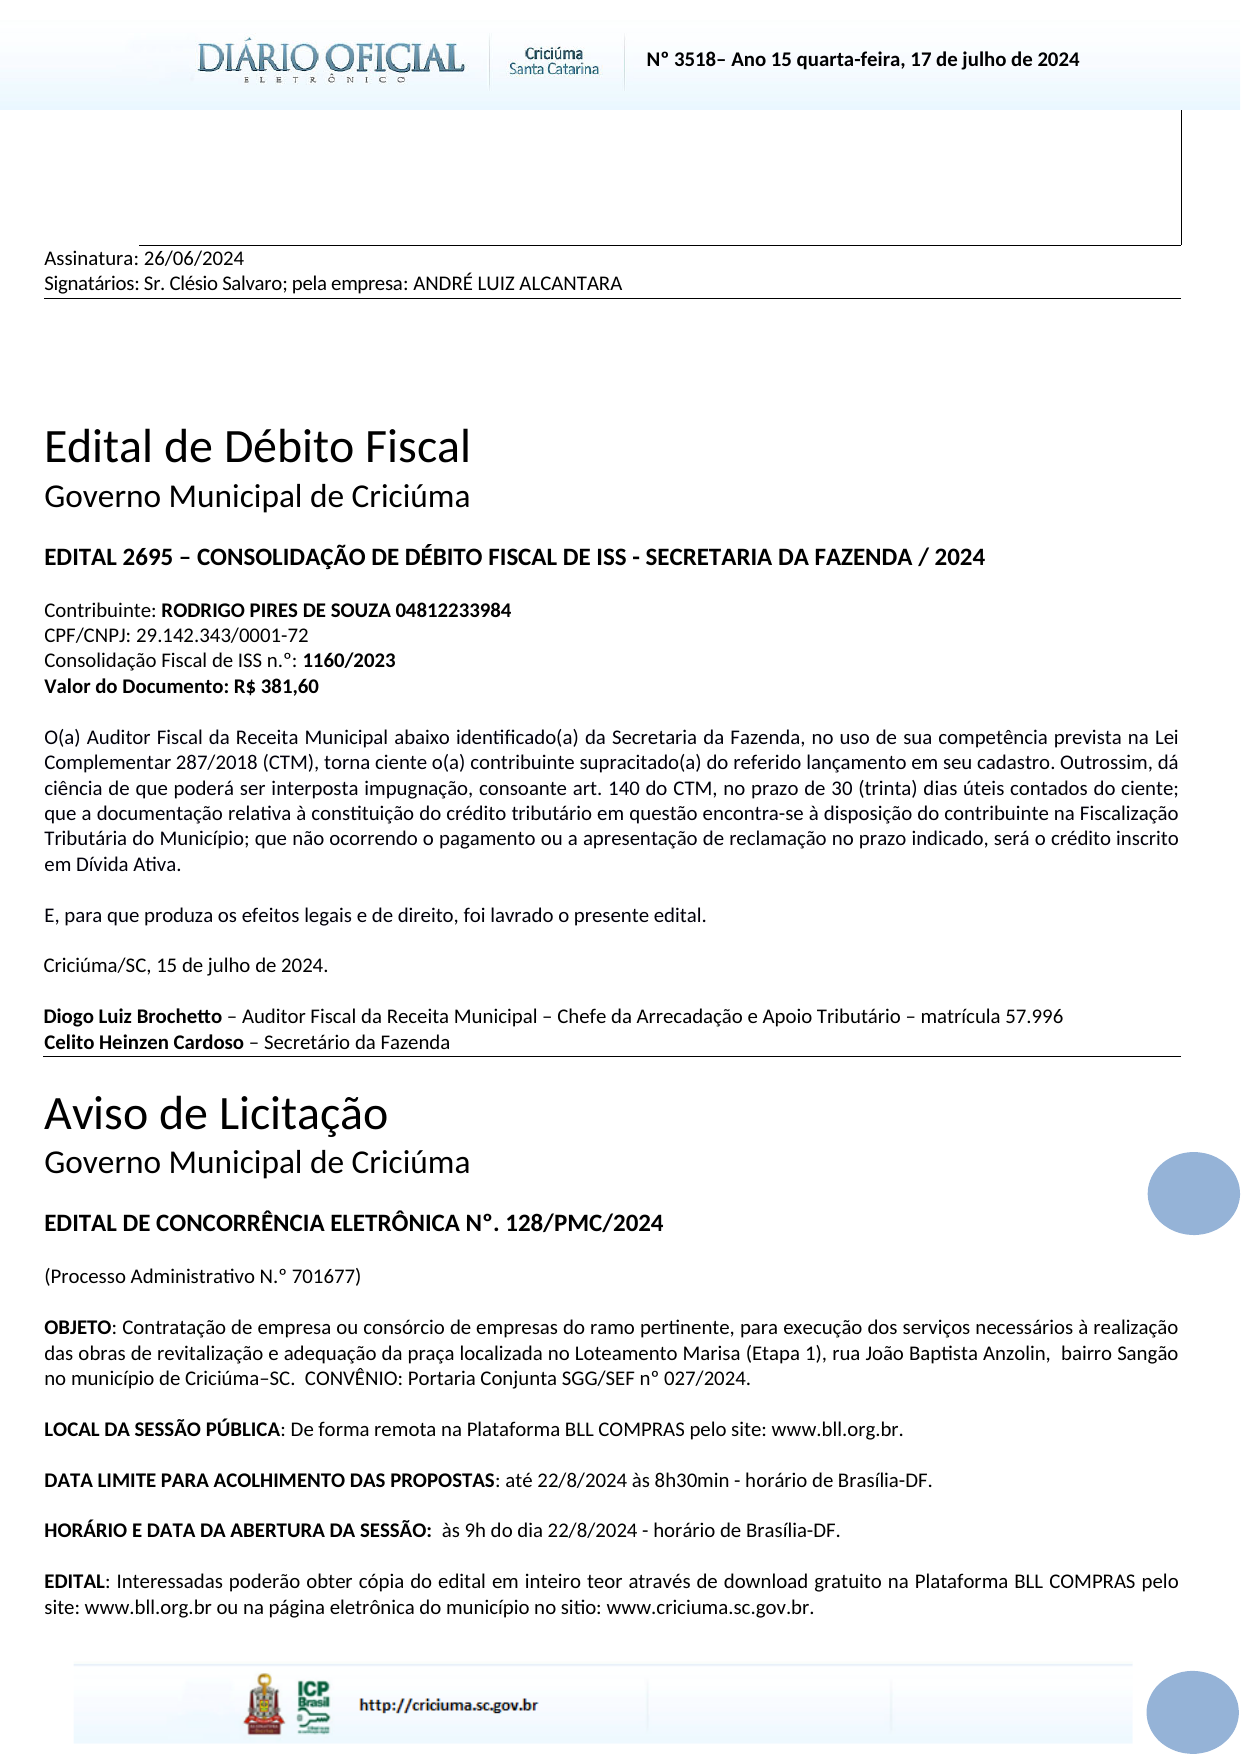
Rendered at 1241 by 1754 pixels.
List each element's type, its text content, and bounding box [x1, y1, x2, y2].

text Signatários: Sr. Clésio Salvaro; pela empresa: ANDRÉ LUIZ ALCANTARA [44, 271, 1181, 298]
text E, para que produza os efeitos legais e de direito, foi lavrado o presente edital. [44, 902, 1181, 927]
text Governo Municipal de Criciúma [44, 475, 1181, 516]
text LOCAL DA SESSÃO PÚBLICA: De forma remota na Plataforma BLL COMPRAS pelo site: www.bll.org.br. [44, 1416, 1181, 1441]
text EDITAL 2695 – CONSOLIDAÇÃO DE DÉBITO FISCAL DE ISS - SECRETARIA DA FAZENDA / 2024 [44, 541, 1181, 571]
text Assinatura: 26/06/2024 [44, 245, 1181, 271]
text (Processo Administrativo N.º 701677) [44, 1263, 1181, 1289]
text Governo Municipal de Criciúma [44, 1141, 1181, 1182]
text Edital de Débito Fiscal [44, 416, 1181, 475]
text DATA LIMITE PARA ACOLHIMENTO DAS PROPOSTAS: até 22/8/2024 às 8h30min - horário de Brasília-DF. [44, 1467, 1181, 1492]
text Criciúma/SC, 15 de julho de 2024. [43, 953, 1181, 978]
text Valor do Documento: R$ 381,60 [44, 673, 1181, 698]
text Contribuinte: RODRIGO PIRES DE SOUZA 04812233984 [44, 597, 1181, 622]
text O(a) Auditor Fiscal da Receita Municipal abaixo identificado(a) da Secretaria da Fazenda, no uso de sua competência prevista na Lei Complementar 287/2018 (CTM), torna ciente o(a) contribuinte supracitado(a) do referido lançamento em seu cadastro. Outrossim, dá ciência de que poderá ser interposta impugnação, consoante art. 140 do CTM, no prazo de 30 (trinta) dias úteis contados do ciente; que a documentação relativa à constituição do crédito tributário em questão encontra-se à disposição do contribuinte na Fiscalização Tributária do Município; que não ocorrendo o pagamento ou a apresentação de reclamação no prazo indicado, será o crédito inscrito em Dívida Ativa. [44, 724, 1181, 876]
text HORÁRIO E DATA DA ABERTURA DA SESSÃO: às 9h do dia 22/8/2024 - horário de Brasília-DF. [44, 1518, 1181, 1543]
text OBJETO: Contratação de empresa ou consórcio de empresas do ramo pertinente, para execução dos serviços necessários à realização das obras de revitalização e adequação da praça localizada no Loteamento Marisa (Etapa 1), rua João Baptista Anzolin, bairro Sangão no município de Criciúma–SC. CONVÊNIO: Portaria Conjunta SGG/SEF nº 027/2024. [44, 1314, 1181, 1391]
text Diogo Luiz Brochetto – Auditor Fiscal da Receita Municipal – Chefe da Arrecadação e Apoio Tributário – matrícula 57.996 Celito Heinzen Cardoso – Secretário da Fazenda [43, 1003, 1181, 1056]
text EDITAL: Interessadas poderão obter cópia do edital em inteiro teor através de download gratuito na Plataforma BLL COMPRAS pelo site: www.bll.org.br ou na página eletrônica do município no sitio: www.criciuma.sc.gov.br. [44, 1568, 1181, 1619]
text Aviso de Licitação [44, 1083, 1181, 1141]
text Consolidação Fiscal de ISS n.º: 1160/2023 [44, 648, 1181, 673]
text EDITAL DE CONCORRÊNCIA ELETRÔNICA Nº. 128/PMC/2024 [44, 1208, 1181, 1238]
text CPF/CNPJ: 29.142.343/0001-72 [44, 622, 1181, 648]
